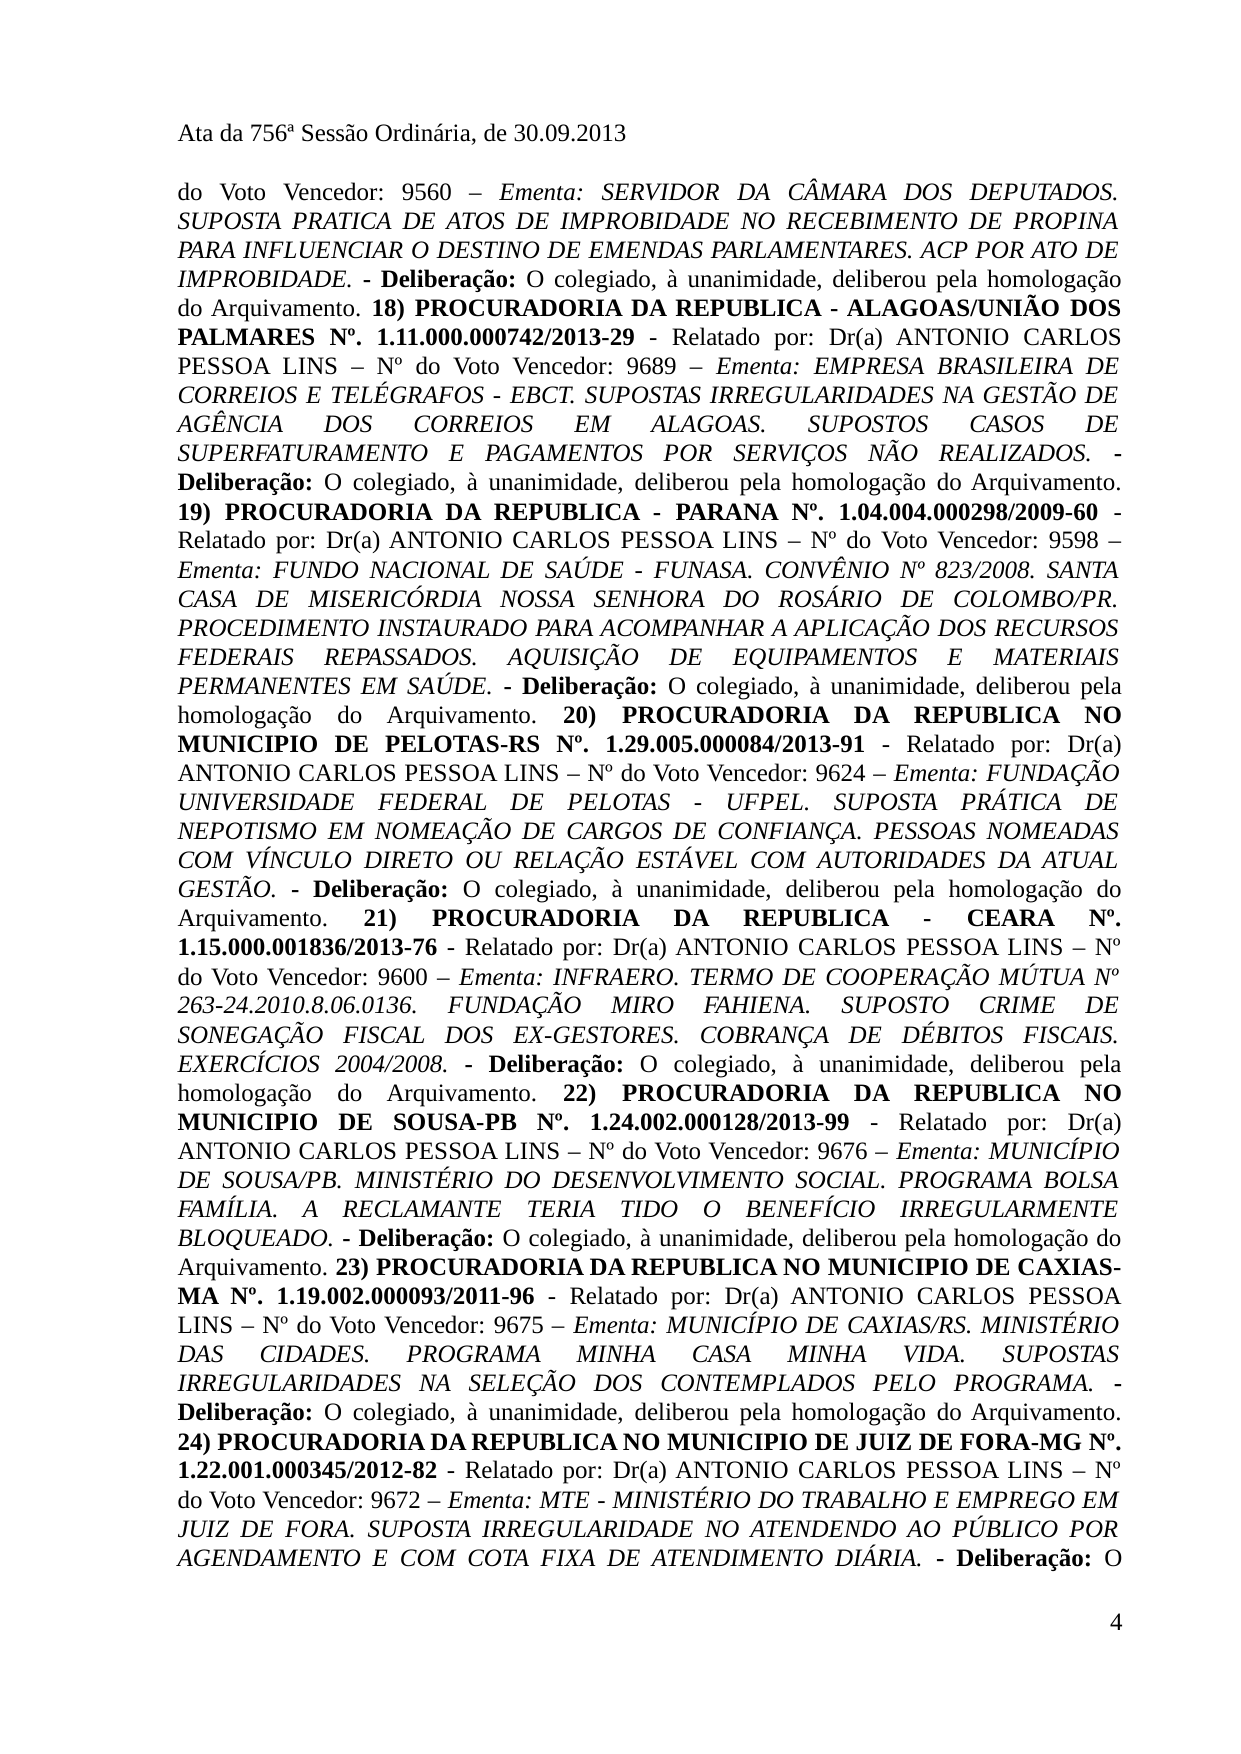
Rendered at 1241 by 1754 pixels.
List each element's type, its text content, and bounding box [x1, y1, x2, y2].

text do Voto Vencedor: 9560 – Ementa: SERVIDOR DA CÂMARA DOS DEPUTADOS. SUPOSTA PRATICA DE ATOS DE IMPROBIDADE NO RECEBIMENTO DE PROPINA PARA INFLUENCIAR O DESTINO DE EMENDAS PARLAMENTARES. ACP POR ATO DE IMPROBIDADE. - Deliberação: O colegiado, à unanimidade, deliberou pela homologação do Arquivamento. 18) PROCURADORIA DA REPUBLICA - ALAGOAS/UNIÃO DOS PALMARES Nº. 1.11.000.000742/2013-29 - Relatado por: Dr(a) ANTONIO CARLOS PESSOA LINS – Nº do Voto Vencedor: 9689 – Ementa: EMPRESA BRASILEIRA DE CORREIOS E TELÉGRAFOS - EBCT. SUPOSTAS IRREGULARIDADES NA GESTÃO DE AGÊNCIA DOS CORREIOS EM ALAGOAS. SUPOSTOS CASOS DE SUPERFATURAMENTO E PAGAMENTOS POR SERVIÇOS NÃO REALIZADOS. - Deliberação: O colegiado, à unanimidade, deliberou pela homologação do Arquivamento. 19) PROCURADORIA DA REPUBLICA - PARANA Nº. 1.04.004.000298/2009-60 - Relatado por: Dr(a) ANTONIO CARLOS PESSOA LINS – Nº do Voto Vencedor: 9598 – Ementa: FUNDO NACIONAL DE SAÚDE - FUNASA. CONVÊNIO Nº 823/2008. SANTA CASA DE MISERICÓRDIA NOSSA SENHORA DO ROSÁRIO DE COLOMBO/PR. PROCEDIMENTO INSTAURADO PARA ACOMPANHAR A APLICAÇÃO DOS RECURSOS FEDERAIS REPASSADOS. AQUISIÇÃO DE EQUIPAMENTOS E MATERIAIS PERMANENTES EM SAÚDE. - Deliberação: O colegiado, à unanimidade, deliberou pela homologação do Arquivamento. 20) PROCURADORIA DA REPUBLICA NO MUNICIPIO DE PELOTAS-RS Nº. 1.29.005.000084/2013-91 - Relatado por: Dr(a) ANTONIO CARLOS PESSOA LINS – Nº do Voto Vencedor: 9624 – Ementa: FUNDAÇÃO UNIVERSIDADE FEDERAL DE PELOTAS - UFPEL. SUPOSTA PRÁTICA DE NEPOTISMO EM NOMEAÇÃO DE CARGOS DE CONFIANÇA. PESSOAS NOMEADAS COM VÍNCULO DIRETO OU RELAÇÃO ESTÁVEL COM AUTORIDADES DA ATUAL GESTÃO. - Deliberação: O colegiado, à unanimidade, deliberou pela homologação do Arquivamento. 21) PROCURADORIA DA REPUBLICA - CEARA Nº. 1.15.000.001836/2013-76 - Relatado por: Dr(a) ANTONIO CARLOS PESSOA LINS – Nº do Voto Vencedor: 9600 – Ementa: INFRAERO. TERMO DE COOPERAÇÃO MÚTUA Nº 263-24.2010.8.06.0136. FUNDAÇÃO MIRO FAHIENA. SUPOSTO CRIME DE SONEGAÇÃO FISCAL DOS EX-GESTORES. COBRANÇA DE DÉBITOS FISCAIS. EXERCÍCIOS 2004/2008. - Deliberação: O colegiado, à unanimidade, deliberou pela homologação do Arquivamento. 22) PROCURADORIA DA REPUBLICA NO MUNICIPIO DE SOUSA-PB Nº. 1.24.002.000128/2013-99 - Relatado por: Dr(a) ANTONIO CARLOS PESSOA LINS – Nº do Voto Vencedor: 9676 – Ementa: MUNICÍPIO DE SOUSA/PB. MINISTÉRIO DO DESENVOLVIMENTO SOCIAL. PROGRAMA BOLSA FAMÍLIA. A RECLAMANTE TERIA TIDO O BENEFÍCIO IRREGULARMENTE BLOQUEADO. - Deliberação: O colegiado, à unanimidade, deliberou pela homologação do Arquivamento. 23) PROCURADORIA DA REPUBLICA NO MUNICIPIO DE CAXIAS-MA Nº. 1.19.002.000093/2011-96 - Relatado por: Dr(a) ANTONIO CARLOS PESSOA LINS – Nº do Voto Vencedor: 9675 – Ementa: MUNICÍPIO DE CAXIAS/RS. MINISTÉRIO DAS CIDADES. PROGRAMA MINHA CASA MINHA VIDA. SUPOSTAS IRREGULARIDADES NA SELEÇÃO DOS CONTEMPLADOS PELO PROGRAMA. - Deliberação: O colegiado, à unanimidade, deliberou pela homologação do Arquivamento. 24) PROCURADORIA DA REPUBLICA NO MUNICIPIO DE JUIZ DE FORA-MG Nº. 1.22.001.000345/2012-82 - Relatado por: Dr(a) ANTONIO CARLOS PESSOA LINS – Nº do Voto Vencedor: 9672 – Ementa: MTE - MINISTÉRIO DO TRABALHO E EMPREGO EM JUIZ DE FORA. SUPOSTA IRREGULARIDADE NO ATENDENDO AO PÚBLICO POR AGENDAMENTO E COM COTA FIXA DE ATENDIMENTO DIÁRIA. - Deliberação: O [177, 177, 1122, 1572]
